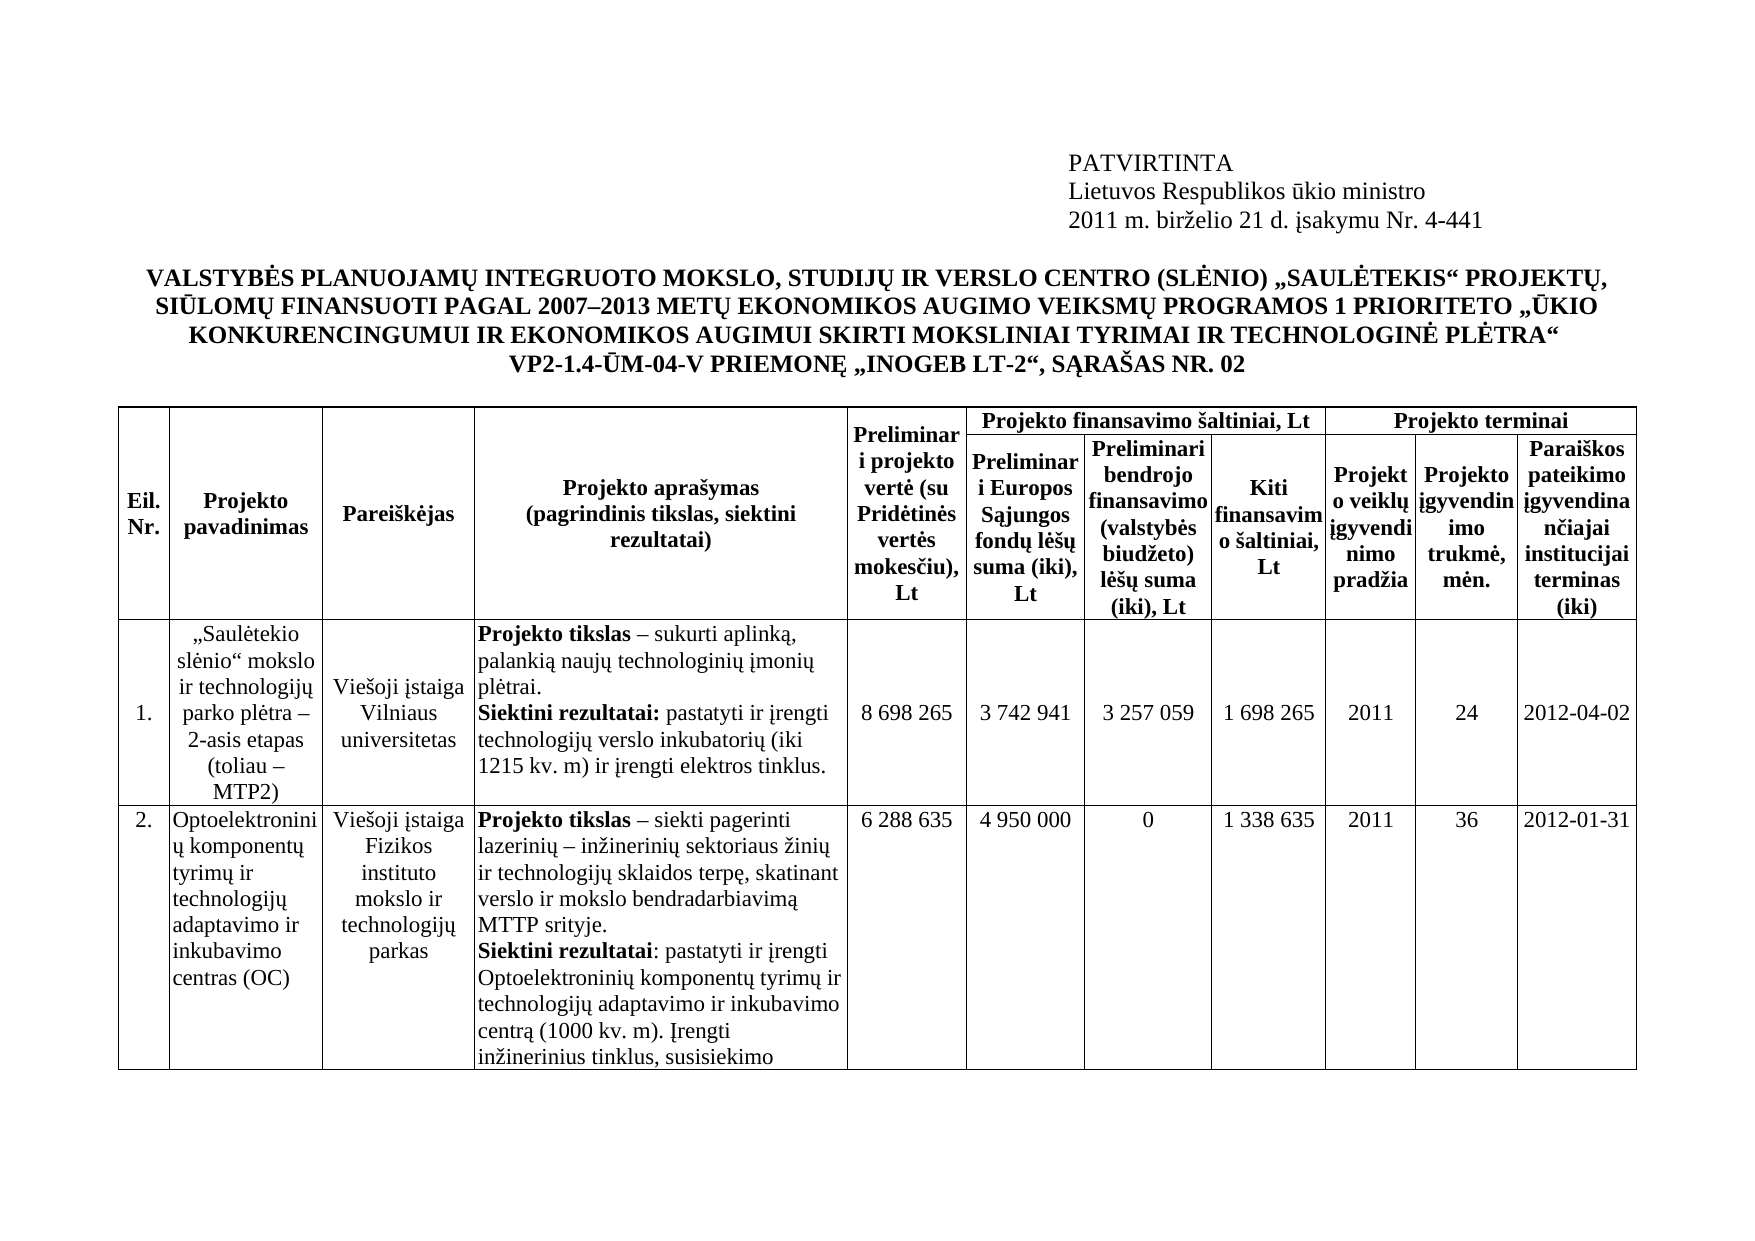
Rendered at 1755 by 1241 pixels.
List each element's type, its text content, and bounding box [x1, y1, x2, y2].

table_cell Projekto veiklų įgyvendinimo pradžia [1326, 435, 1415, 619]
table_cell 2011 [1326, 806, 1415, 1069]
table_header Eil. Nr. [119, 408, 169, 619]
table_cell Preliminari bendrojo finansavimo (valstybės biudžeto) lėšų suma (iki), Lt [1085, 435, 1211, 619]
table_cell 3 742 941 [967, 620, 1084, 805]
table_cell 3 257 059 [1085, 620, 1211, 805]
table_cell Projekto tikslas – siekti pagerinti lazerinių – inžinerinių sektoriaus žinių ir technologijų sklaidos terpę, skatinant verslo ir mokslo bendradarbiavimą MTTP srityje. Siektini rezultatai: pastatyti ir įrengti Optoelektroninių komponentų tyrimų ir technologijų adaptavimo ir inkubavimo centrą (1000 kv. m). Įrengti inžinerinius tinklus, susisiekimo [475, 806, 847, 1069]
table_cell Kiti finansavimo šaltiniai, Lt [1212, 435, 1325, 619]
table_cell „Saulėtekio slėnio“ mokslo ir technologijų parko plėtra – 2-asis etapas (toliau – MTP2) [170, 620, 322, 805]
table_cell 8 698 265 [848, 620, 966, 805]
table_cell 2. [119, 806, 169, 1069]
table_header Projekto terminai [1326, 408, 1636, 434]
table_cell Optoelektroninių komponentų tyrimų ir technologijų adaptavimo ir inkubavimo centras (OC) [170, 806, 322, 1069]
table_cell Paraiškos pateikimo įgyvendinančiajai institucijai terminas (iki) [1518, 435, 1636, 619]
table_cell Preliminari Europos Sąjungos fondų lėšų suma (iki), Lt [967, 435, 1084, 619]
table_header Projekto aprašymas (pagrindinis tikslas, siektini rezultatai) [475, 408, 847, 619]
text PATVIRTINTA [1068, 148, 1636, 176]
table_cell 24 [1416, 620, 1517, 805]
text VALSTYBĖS PLANUOJAMŲ INTEGRUOTO MOKSLO, STUDIJŲ IR VERSLO CENTRO (SLĖNIO) „SAULĖTEKIS“ PROJEKTŲ, SIŪLOMŲ FINANSUOTI PAGAL 2007–2013 METŲ EKONOMIKOS AUGIMO VEIKSMŲ PROGRAMOS 1 PRIORITETO „ŪKIO KONKURENCINGUMUI IR EKONOMIKOS AUGIMUI SKIRTI MOKSLINIAI TYRIMAI IR TECHNOLOGINĖ PLĖTRA“ VP2-1.4-ŪM-04-V PRIEMONĘ „INOGEB LT-2“, SĄRAŠAS NR. 02 [118, 263, 1636, 378]
table_cell 1 698 265 [1212, 620, 1325, 805]
table_header Projekto pavadinimas [170, 408, 322, 619]
table_cell Viešoji įstaiga Vilniaus universitetas [323, 620, 474, 805]
text Lietuvos Respublikos ūkio ministro [1068, 176, 1636, 205]
table_header Projekto finansavimo šaltiniai, Lt [967, 408, 1325, 434]
table_cell Projekto tikslas – sukurti aplinką, palankią naujų technologinių įmonių plėtrai. Siektini rezultatai: pastatyti ir įrengti technologijų verslo inkubatorių (iki 1215 kv. m) ir įrengti elektros tinklus. [475, 620, 847, 805]
table_cell 2012-04-02 [1518, 620, 1636, 805]
table_header Preliminari projekto vertė (su Pridėtinės vertės mokesčiu), Lt [848, 408, 966, 619]
table_cell 2012-01-31 [1518, 806, 1636, 1069]
table_cell 0 [1085, 806, 1211, 1069]
table_cell Projekto įgyvendinimo trukmė, mėn. [1416, 435, 1517, 619]
table_cell 1. [119, 620, 169, 805]
table_cell 1 338 635 [1212, 806, 1325, 1069]
table_cell 36 [1416, 806, 1517, 1069]
table_cell 2011 [1326, 620, 1415, 805]
table_cell Viešoji įstaiga Fizikos instituto mokslo ir technologijų parkas [323, 806, 474, 1069]
table_cell 4 950 000 [967, 806, 1084, 1069]
text 2011 m. birželio 21 d. įsakymu Nr. 4-441 [1068, 205, 1636, 234]
table_header Pareiškėjas [323, 408, 474, 619]
table_cell 6 288 635 [848, 806, 966, 1069]
